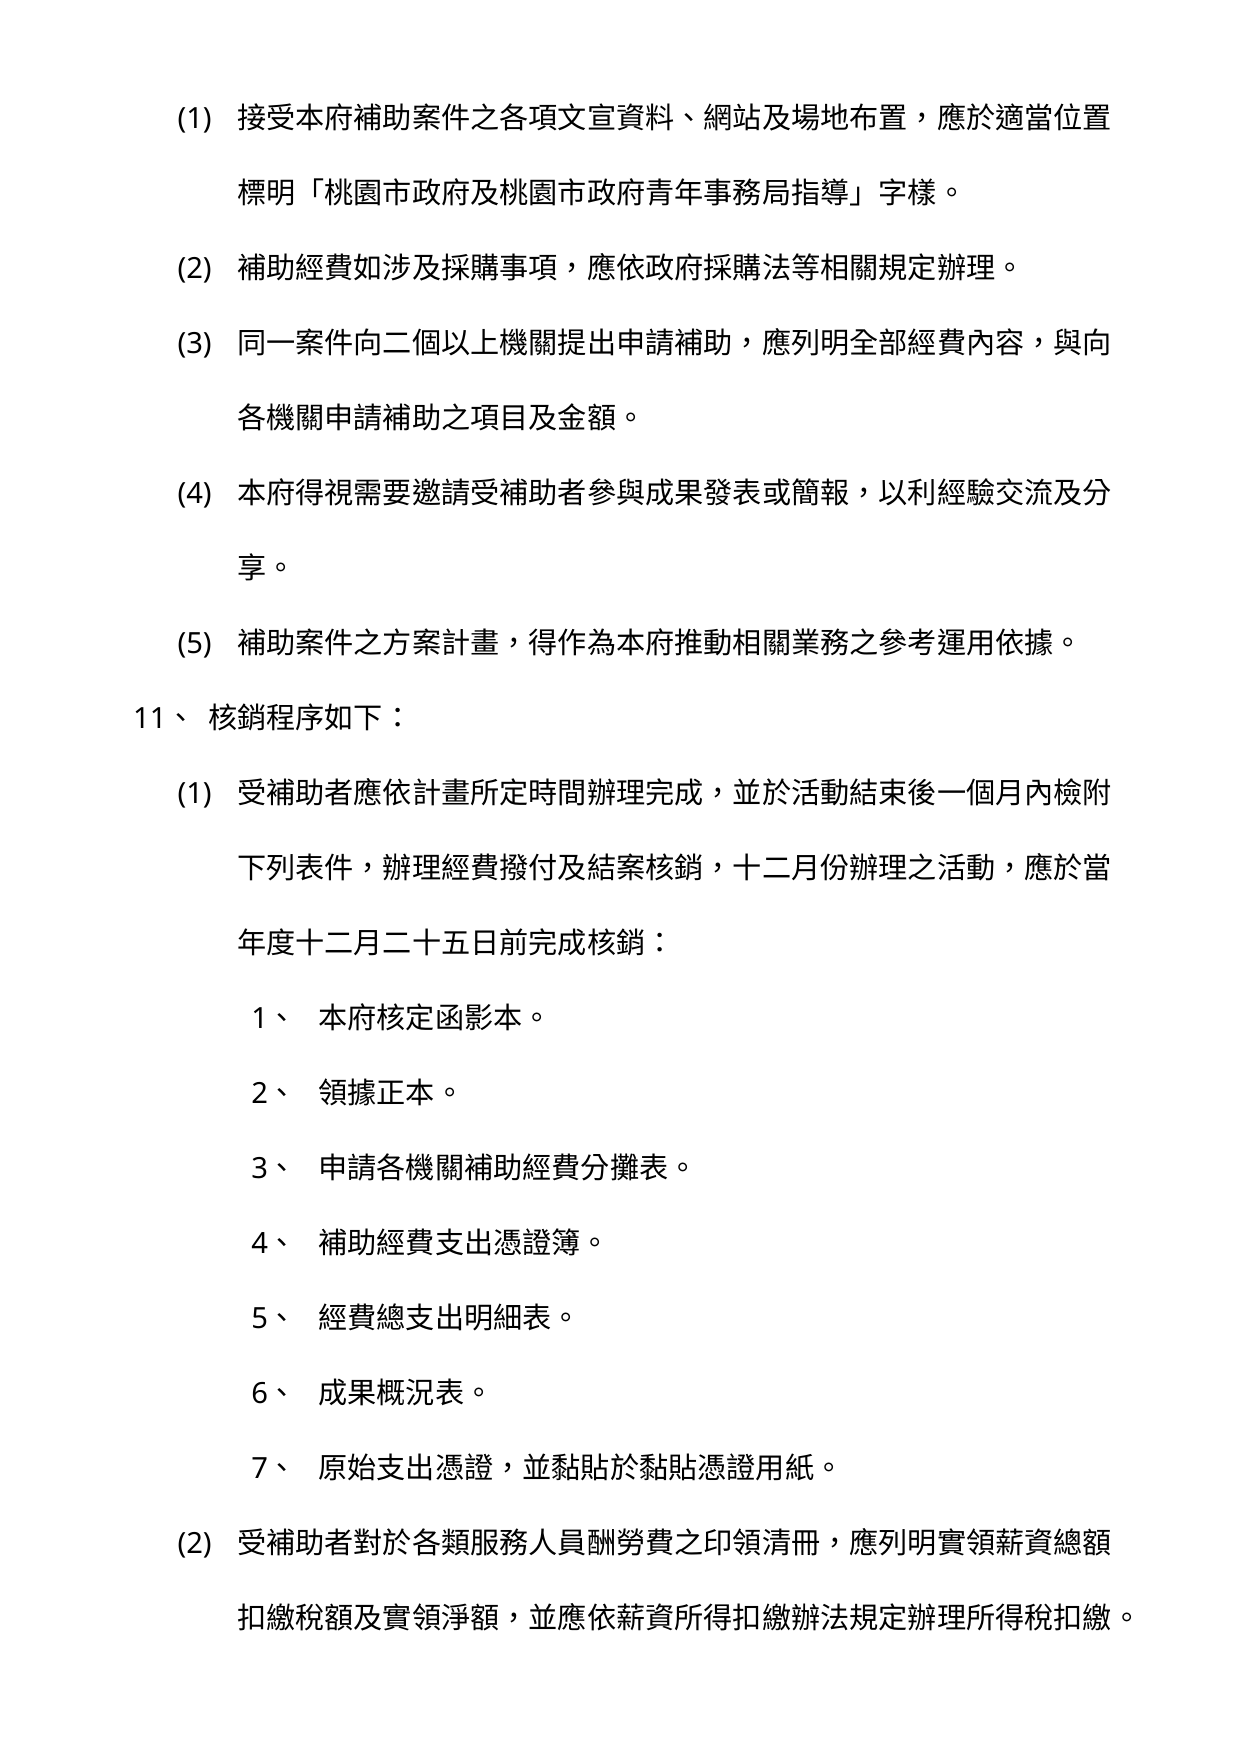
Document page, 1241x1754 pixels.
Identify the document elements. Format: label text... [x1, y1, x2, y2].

list 本府核定函影本。 [251, 978, 1122, 1053]
list 成果概況表。 [251, 1353, 1122, 1428]
list 領據正本。 [251, 1053, 1122, 1128]
list 受補助者應依計畫所定時間辦理完成，並於活動結束後一個月內檢附下列表件，辦理經費撥付及結案核銷，十二月份辦理之活動，應於當年度十二月二十五日前完成核銷： [177, 753, 1122, 978]
list 本府得視需要邀請受補助者參與成果發表或簡報，以利經驗交流及分享。 [177, 453, 1122, 603]
list 補助經費如涉及採購事項，應依政府採購法等相關規定辦理。 [177, 228, 1122, 303]
list 核銷程序如下： [133, 678, 1122, 753]
list 補助經費支出憑證簿。 [251, 1203, 1122, 1278]
list 補助案件之方案計畫，得作為本府推動相關業務之參考運用依據。 [177, 603, 1122, 678]
list 接受本府補助案件之各項文宣資料、網站及場地布置，應於適當位置標明「桃園市政府及桃園市政府青年事務局指導」字樣。 [177, 78, 1122, 228]
list 受補助者對於各類服務人員酬勞費之印領清冊，應列明實領薪資總額扣繳稅額及實領淨額，並應依薪資所得扣繳辦法規定辦理所得稅扣繳。 [177, 1503, 1122, 1653]
list 經費總支出明細表。 [251, 1278, 1122, 1353]
list 申請各機關補助經費分攤表。 [251, 1128, 1122, 1203]
list 原始支出憑證，並黏貼於黏貼憑證用紙。 [251, 1428, 1122, 1503]
list 同一案件向二個以上機關提出申請補助，應列明全部經費內容，與向各機關申請補助之項目及金額。 [177, 303, 1122, 453]
